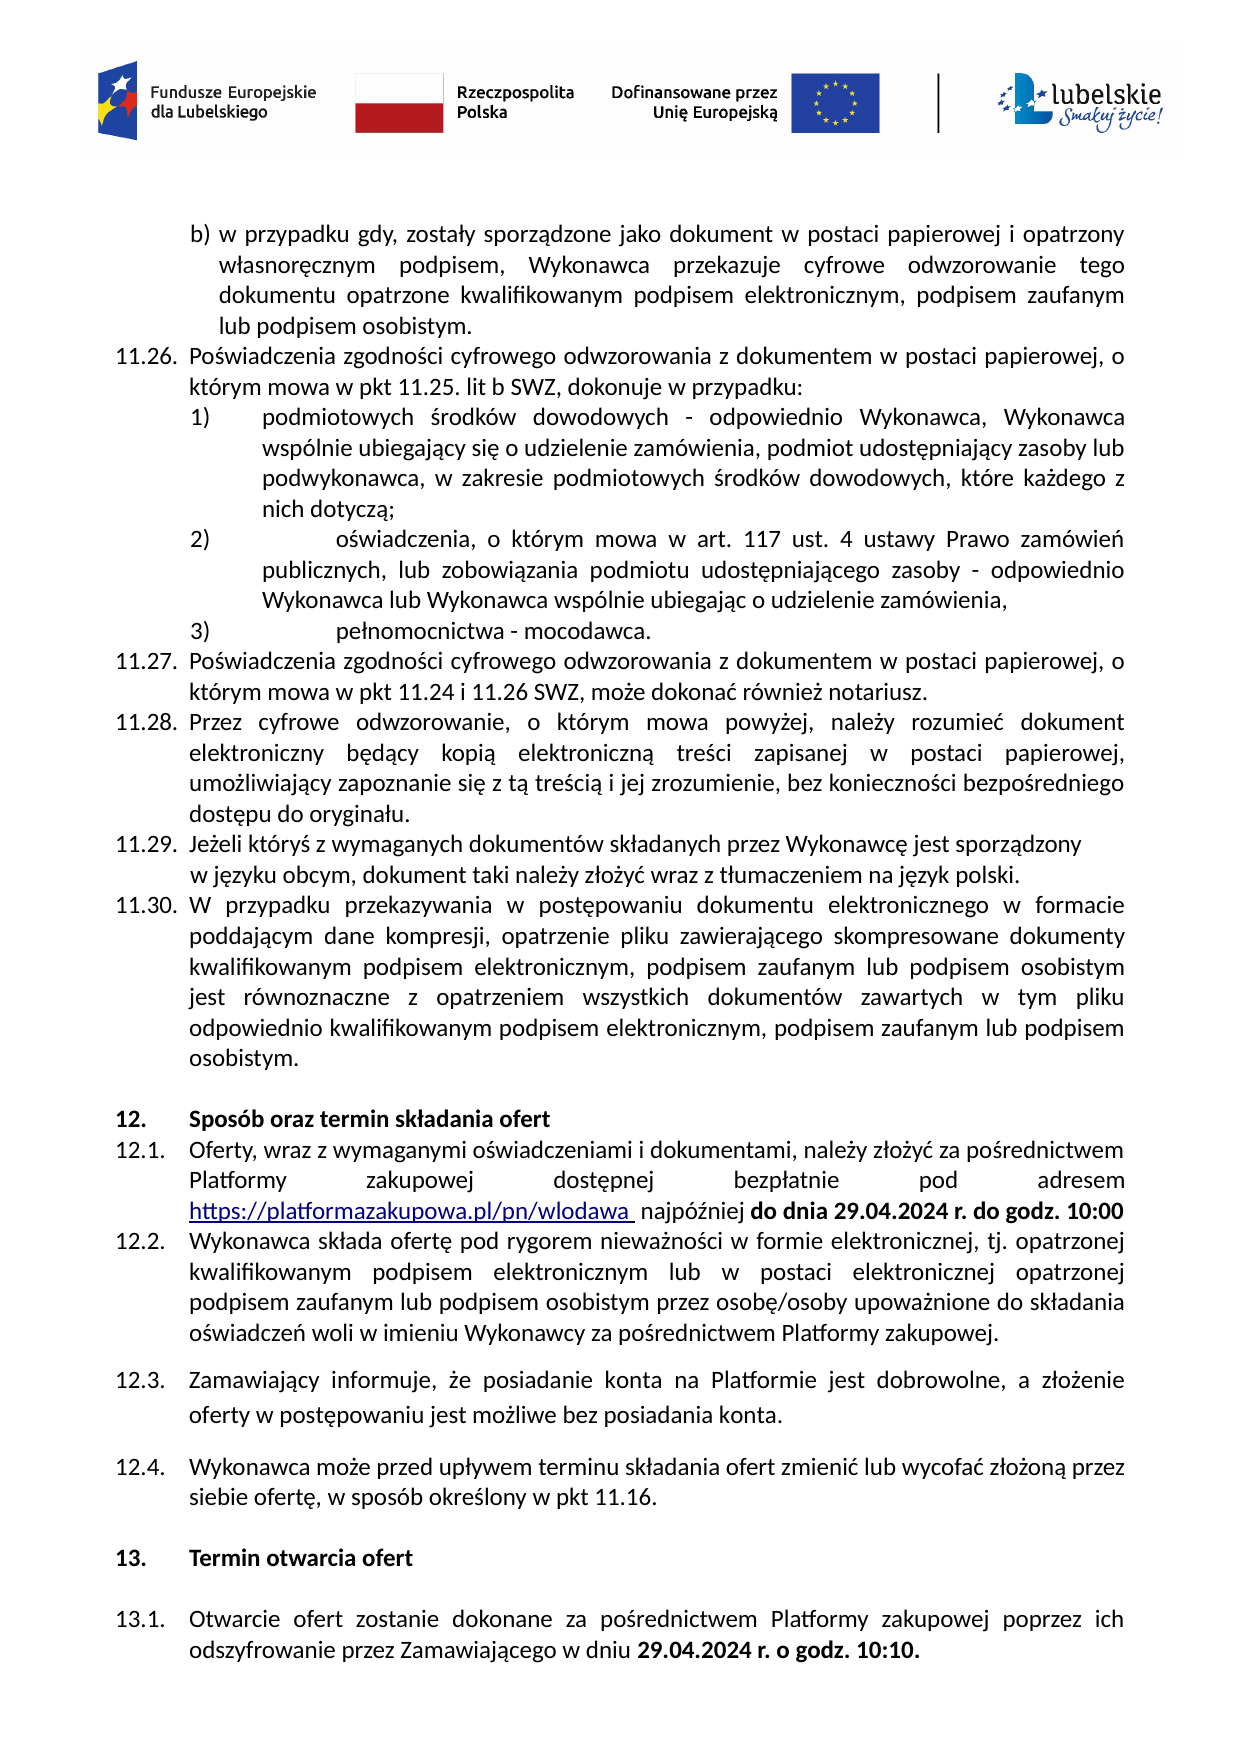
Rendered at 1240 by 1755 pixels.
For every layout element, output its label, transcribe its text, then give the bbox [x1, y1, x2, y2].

list 12.2. Wykonawca składa ofertę pod rygorem nieważności w formie elektronicznej, tj. opatrzonej kwalifikowanym podpisem elektronicznym lub w postaci elektronicznej opatrzonej podpisem zaufanym lub podpisem osobistym przez osobę/osoby upoważnione do składania oświadczeń woli w imieniu Wykonawcy za pośrednictwem Platformy zakupowej. [115, 1225, 1126, 1347]
list 11.28. Przez cyfrowe odwzorowanie, o którym mowa powyżej, należy rozumieć dokument elektroniczny będący kopią elektroniczną treści zapisanej w postaci papierowej, umożliwiający zapoznanie się z tą treścią i jej zrozumienie, bez konieczności bezpośredniego dostępu do oryginału. [115, 707, 1126, 829]
list 11.27. Poświadczenia zgodności cyfrowego odwzorowania z dokumentem w postaci papierowej, o którym mowa w pkt 11.24 i 11.26 SWZ, może dokonać również notariusz. [115, 646, 1126, 707]
list 11.26. Poświadczenia zgodności cyfrowego odwzorowania z dokumentem w postaci papierowej, o którym mowa w pkt 11.25. lit b SWZ, dokonuje w przypadku: [115, 340, 1126, 401]
list 13.1. Otwarcie ofert zostanie dokonane za pośrednictwem Platformy zakupowej poprzez ich odszyfrowanie przez Zamawiającego w dniu 29.04.2024 r. o godz. 10:10. [115, 1603, 1126, 1664]
list pełnomocnictwa - mocodawca. [190, 615, 1126, 646]
list 13. Termin otwarcia ofert [115, 1542, 1126, 1573]
list podmiotowych środków dowodowych - odpowiednio Wykonawca, Wykonawca wspólnie ubiegający się o udzielenie zamówienia, podmiot udostępniający zasoby lub podwykonawca, w zakresie podmiotowych środków dowodowych, które każdego z nich dotyczą; [190, 401, 1126, 523]
text 12.3. Zamawiający informuje, że posiadanie konta na Platformie jest dobrowolne, a złożenie oferty w postępowaniu jest możliwe bez posiadania konta. [115, 1364, 1126, 1430]
list oświadczenia, o którym mowa w art. 117 ust. 4 ustawy Prawo zamówień publicznych, lub zobowiązania podmiotu udostępniającego zasoby - odpowiednio Wykonawca lub Wykonawca wspólnie ubiegając o udzielenie zamówienia, [190, 523, 1126, 615]
list 11.29. Jeżeli któryś z wymaganych dokumentów składanych przez Wykonawcę jest sporządzony [115, 829, 1126, 859]
list 12.4. Wykonawca może przed upływem terminu składania ofert zmienić lub wycofać złożoną przez siebie ofertę, w sposób określony w pkt 11.16. [115, 1451, 1126, 1512]
list 12. Sposób oraz termin składania ofert [115, 1103, 1126, 1134]
list w przypadku gdy, zostały sporządzone jako dokument w postaci papierowej i opatrzony własnoręcznym podpisem, Wykonawca przekazuje cyfrowe odwzorowanie tego dokumentu opatrzone kwalifikowanym podpisem elektronicznym, podpisem zaufanym lub podpisem osobistym. [190, 218, 1126, 340]
list 11.30. W przypadku przekazywania w postępowaniu dokumentu elektronicznego w formacie poddającym dane kompresji, opatrzenie pliku zawierającego skompresowane dokumenty kwalifikowanym podpisem elektronicznym, podpisem zaufanym lub podpisem osobistym jest równoznaczne z opatrzeniem wszystkich dokumentów zawartych w tym pliku odpowiednio kwalifikowanym podpisem elektronicznym, podpisem zaufanym lub podpisem osobistym. [115, 890, 1126, 1073]
list w języku obcym, dokument taki należy złożyć wraz z tłumaczeniem na język polski. [190, 859, 1126, 890]
list 12.1. Oferty, wraz z wymaganymi oświadczeniami i dokumentami, należy złożyć za pośrednictwem Platformy zakupowej dostępnej bezpłatnie pod adresem https://platformazakupowa.pl/pn/wlodawa najpóźniej do dnia 29.04.2024 r. do godz. 10:00 [115, 1134, 1126, 1225]
